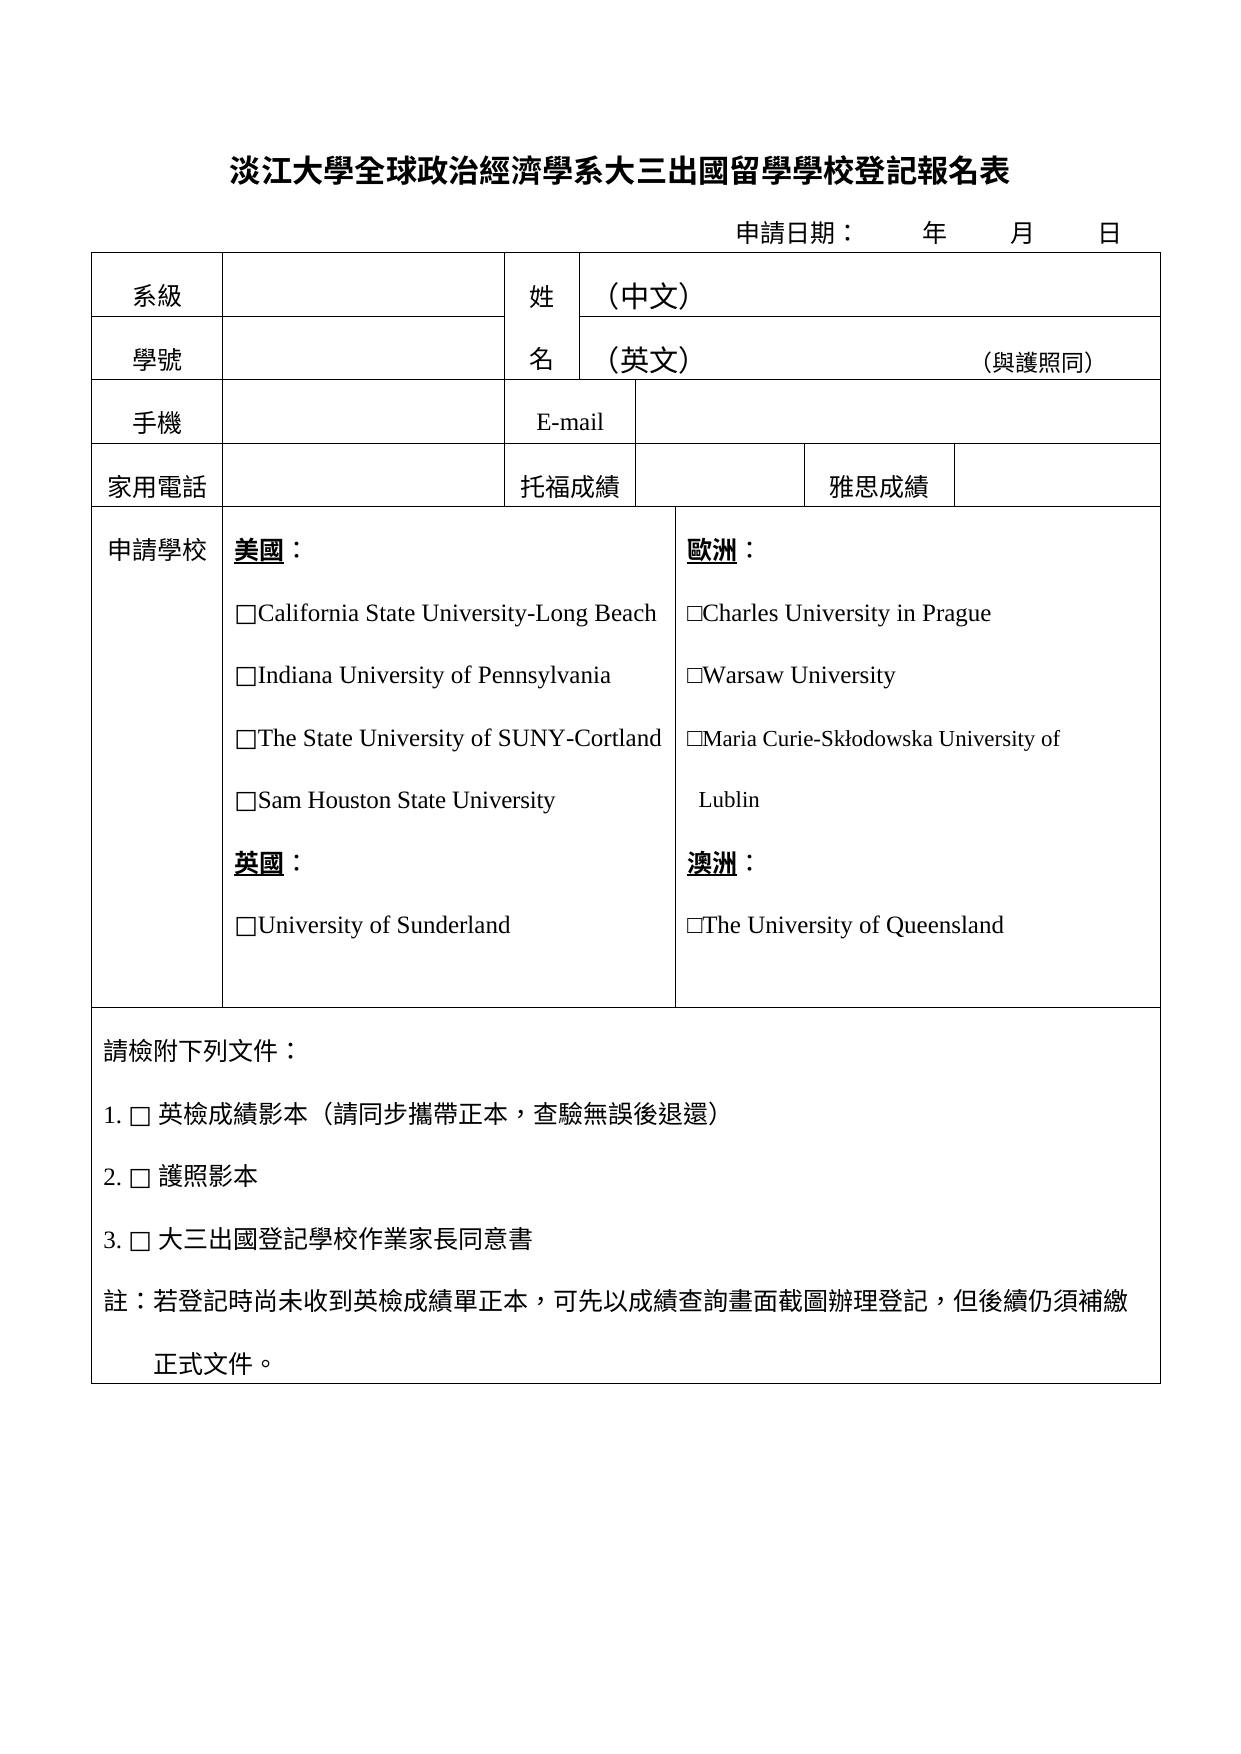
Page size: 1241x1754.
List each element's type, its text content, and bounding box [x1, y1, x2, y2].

table_cell 手機 [92, 380, 222, 443]
table_cell 歐洲： □Charles University in Prague □Warsaw University □Maria Curie-Skłodowska University of Lublin 澳洲： □The University of Queensland [676, 507, 1160, 1007]
table_cell 美國： □California State University-Long Beach □Indiana University of Pennsylvania □The State University of SUNY-Cortland □Sam Houston State University 英國： □University of Sunderland [223, 507, 675, 1007]
table_cell 申請學校 [92, 507, 222, 1007]
text 淡江大學全球政治經濟學系大三出國留學學校登記報名表 [118, 127, 1122, 189]
table_cell [955, 444, 1160, 506]
table_cell [636, 380, 1160, 443]
table_cell 家用電話 [92, 444, 222, 506]
table_cell [223, 444, 504, 506]
table_cell [636, 444, 804, 506]
table_cell 托福成績 [505, 444, 635, 506]
table_cell 雅思成績 [805, 444, 954, 506]
table_header （中文） [580, 253, 1160, 316]
table_header 姓 名 [505, 253, 579, 379]
table_cell （英文） （與護照同） [580, 317, 1160, 379]
text 申請日期： 年 月 日 [118, 189, 1122, 252]
table_header [223, 253, 504, 316]
table_cell [223, 317, 504, 379]
table_cell E-mail [505, 380, 635, 443]
table_cell 學號 [92, 317, 222, 379]
table_cell 請檢附下列文件： 1. □ 英檢成績影本（請同步攜帶正本，查驗無誤後退還） 2. □ 護照影本 3. □ 大三出國登記學校作業家長同意書 註：若登記時尚未收到英檢成績單正本，可先以成績查詢畫面截圖辦理登記，但後續仍須補繳正式文件。 [92, 1008, 1160, 1383]
table_header 系級 [92, 253, 222, 316]
table_cell [223, 380, 504, 443]
